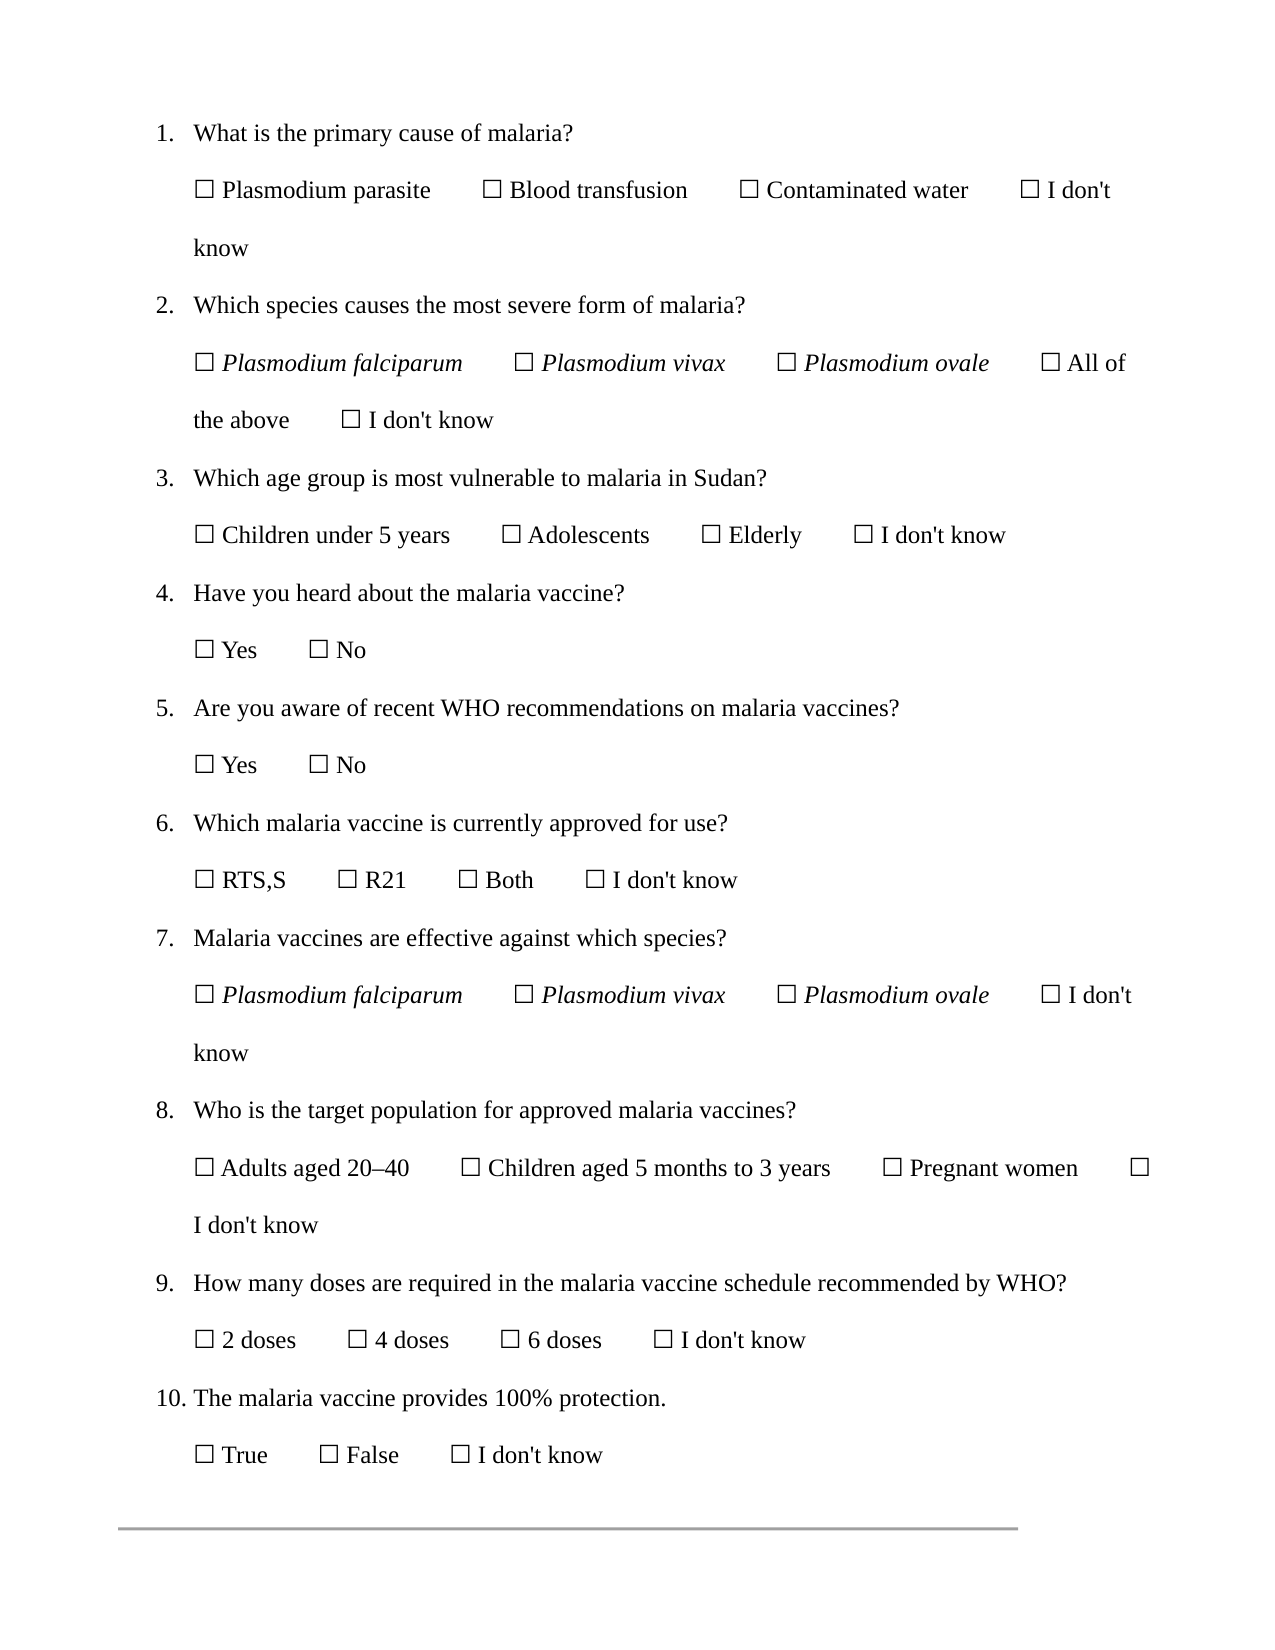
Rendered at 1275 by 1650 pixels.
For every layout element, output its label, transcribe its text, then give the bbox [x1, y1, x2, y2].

list Have you heard about the malaria vaccine? ☐ Yes ☐ No [156, 578, 1157, 664]
list Who is the target population for approved malaria vaccines? ☐ Adults aged 20–40 ☐ Children aged 5 months to 3 years ☐ Pregnant women ☐ I don't know [156, 1096, 1157, 1239]
list Malaria vaccines are effective against which species? ☐ Plasmodium falciparum ☐ Plasmodium vivax ☐ Plasmodium ovale ☐ I don't know [156, 923, 1157, 1067]
list How many doses are required in the malaria vaccine schedule recommended by WHO? ☐ 2 doses ☐ 4 doses ☐ 6 doses ☐ I don't know [156, 1268, 1157, 1354]
list Which age group is most vulnerable to malaria in Sudan? ☐ Children under 5 years ☐ Adolescents ☐ Elderly ☐ I don't know [156, 463, 1157, 549]
list Which species causes the most severe form of malaria? ☐ Plasmodium falciparum ☐ Plasmodium vivax ☐ Plasmodium ovale ☐ All of the above ☐ I don't know [156, 291, 1157, 434]
list Are you aware of recent WHO recommendations on malaria vaccines? ☐ Yes ☐ No [156, 693, 1157, 779]
list The malaria vaccine provides 100% protection. ☐ True ☐ False ☐ I don't know [156, 1383, 1157, 1469]
list What is the primary cause of malaria? ☐ Plasmodium parasite ☐ Blood transfusion ☐ Contaminated water ☐ I don't know [156, 118, 1157, 262]
list Which malaria vaccine is currently approved for use? ☐ RTS,S ☐ R21 ☐ Both ☐ I don't know [156, 808, 1157, 894]
